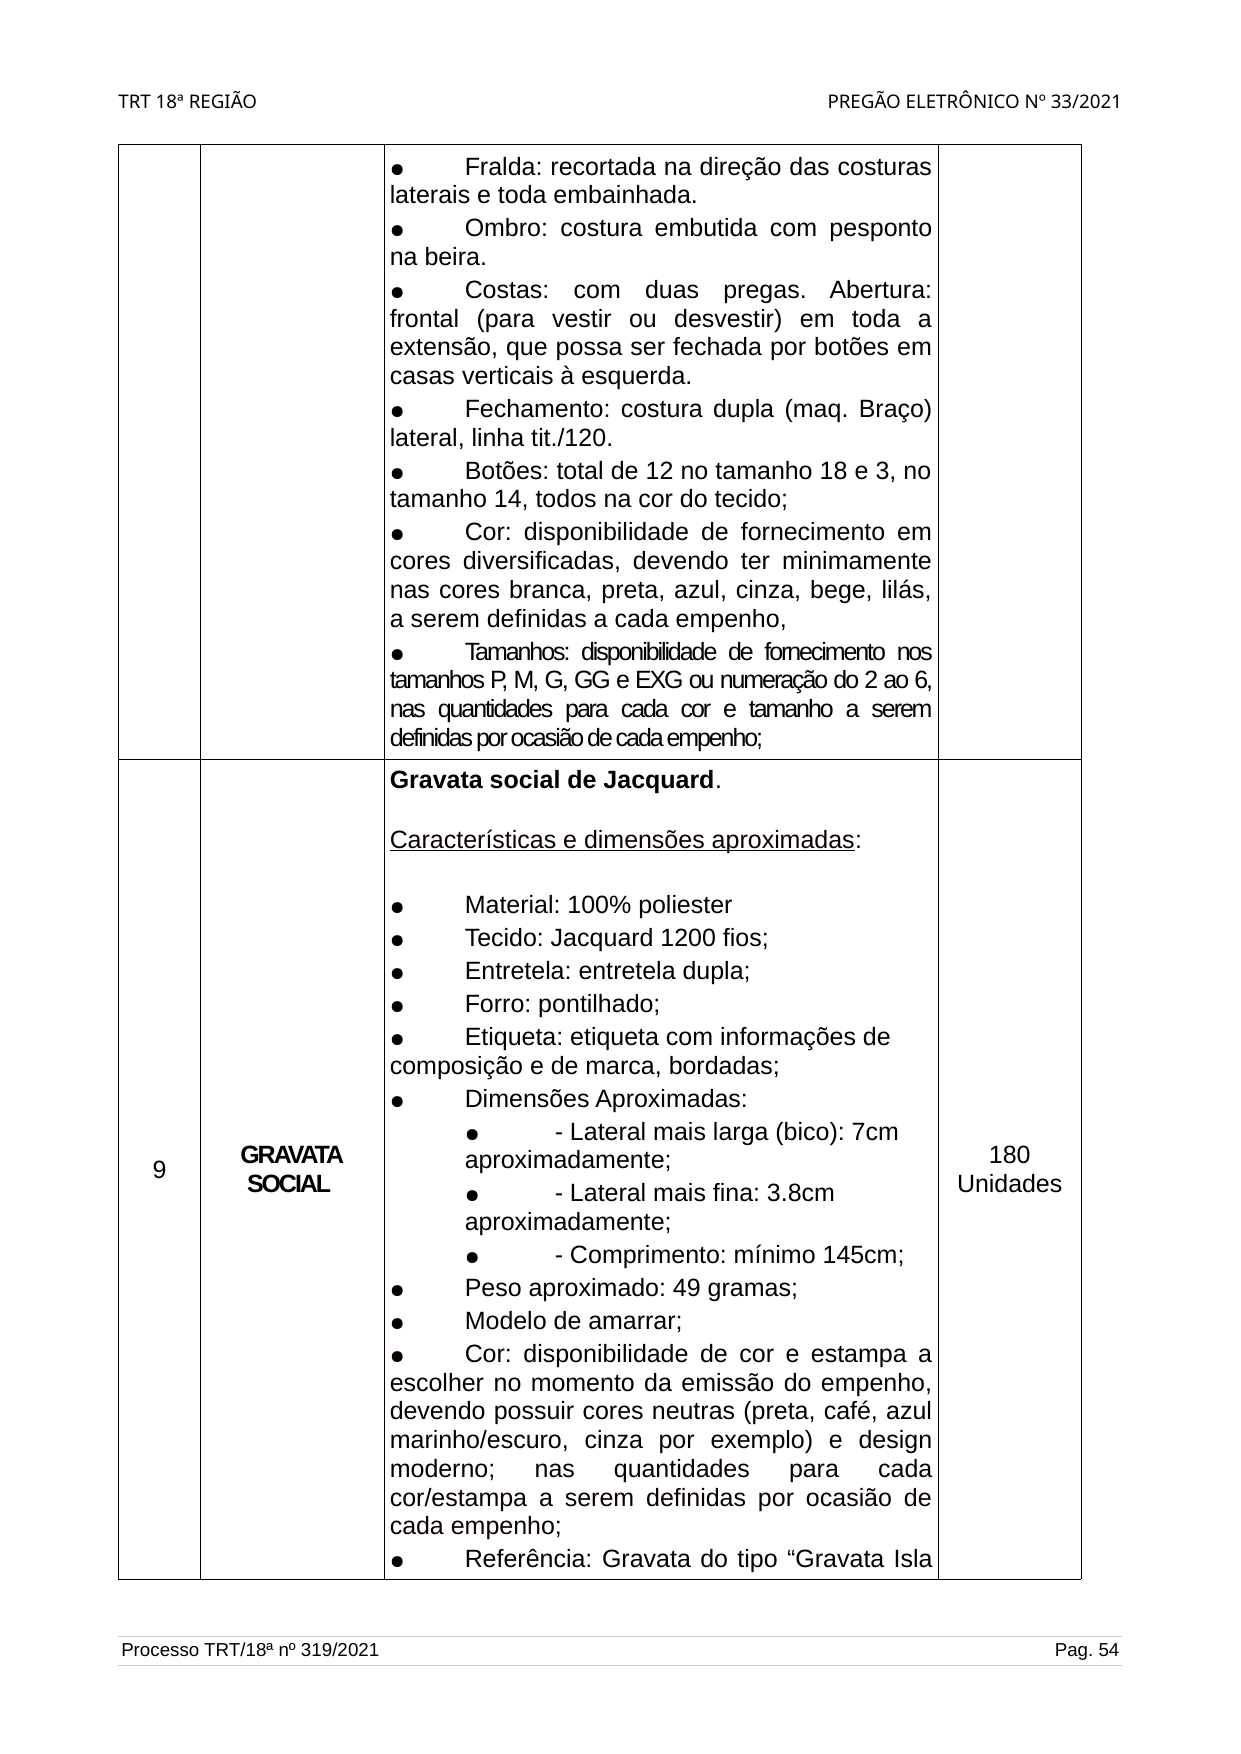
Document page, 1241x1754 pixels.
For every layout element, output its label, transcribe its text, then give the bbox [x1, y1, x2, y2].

table_cell [119, 145, 200, 759]
table_cell 180 Unidades [939, 760, 1081, 1579]
table_cell [939, 145, 1081, 759]
table_cell 9 [119, 760, 200, 1579]
table_cell Gravata social de Jacquard. Características e dimensões aproximadas: Material: 100% poliester Tecido: Jacquard 1200 fios; Entretela: entretela dupla; Forro: pontilhado; Etiqueta: etiqueta com informações de composição e de marca, bordadas; Dimensões Aproximadas: - Lateral mais larga (bico): 7cm aproximadamente; - Lateral mais fina: 3.8cm aproximadamente; - Comprimento: mínimo 145cm; Peso aproximado: 49 gramas; Modelo de amarrar; Cor: disponibilidade de cor e estampa a escolher no momento da emissão do empenho, devendo possuir cores neutras (preta, café, azul marinho/escuro, cinza por exemplo) e design moderno; nas quantidades para cada cor/estampa a serem definidas por ocasião de cada empenho; Referência: Gravata do tipo “Gravata Isla Galerias Jacquard 1200 fios” ou de outra marca equivalente ou superior. Imagem Ilustrativa: [385, 760, 938, 1579]
table_cell GRAVATA SOCIAL [201, 760, 384, 1579]
table_cell [201, 145, 384, 759]
table_cell Camisa social manga longa tricoline. Características e dimensões aproximadas: Material: Camisa confeccionada em tecido tricoline extrafio 40 (mínimo), composição aproximada de 50% algodão e 50% poliéster, cor discreta; Modelo: social manga longa, regular fit; Colarinho: entretelado firme com reforço, com barbatana removível, entretela 100% algodão; pespontado, com um botão em casa horizontal para fechar; Pala: dois panos (dupla) com etiqueta de marca e tamanho; Mangas: mangas compridas, tombadas e rebatidas com pesponto de 0,90 cm com carcela dupla com dois botões em cada manga; Punho: punho simples (altura 6,5 cm), pespontados e abotoáveis com dois botões em cada punho. Bolsos: bainha simples, modelo bico à altura do peito, lado esquerdo, reforços (mosqueados nos cantos, 14 cm de largura por 15 cm de altura). Vista: francesa (com pestana), com entretela de 3,5 cm de largura e com botão de reserva na vista interna. Fralda: recortada na direção das costuras laterais e toda embainhada. Ombro: costura embutida com pesponto na beira. Costas: com duas pregas. Abertura: frontal (para vestir ou desvestir) em toda a extensão, que possa ser fechada por botões em casas verticais à esquerda. Fechamento: costura dupla (maq. Braço) lateral, linha tit./120. Botões: total de 12 no tamanho 18 e 3, no tamanho 14, todos na cor do tecido; Cor: disponibilidade de fornecimento em cores diversificadas, devendo ter minimamente nas cores branca, preta, azul, cinza, bege, lilás, a serem definidas a cada empenho, Tamanhos: disponibilidade de fornecimento nos tamanhos P, M, G, GG e EXG ou numeração do 2 ao 6, nas quantidades para cada cor e tamanho a serem definidas por ocasião de cada empenho; [385, 145, 938, 759]
